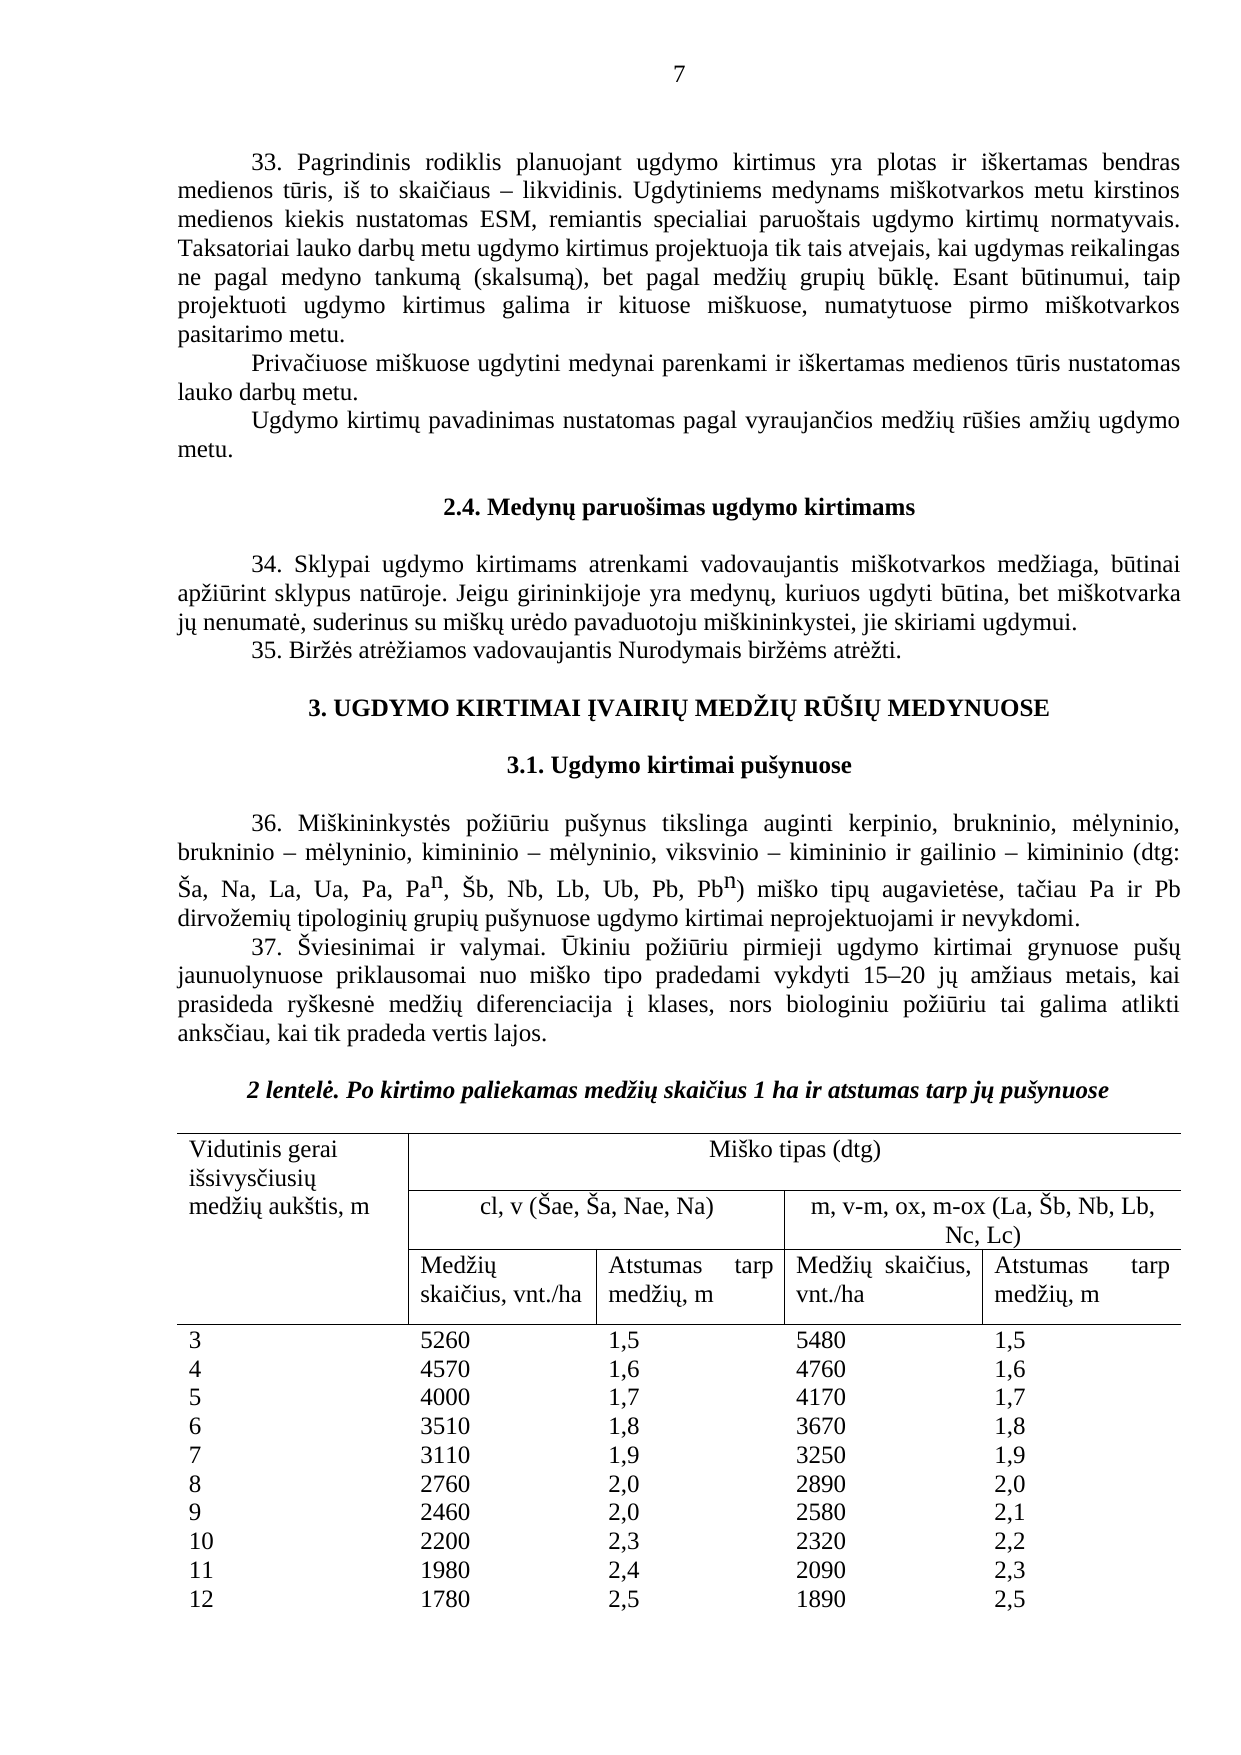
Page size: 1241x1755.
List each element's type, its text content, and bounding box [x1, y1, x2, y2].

table_cell 2,0 [597, 1469, 784, 1497]
table_cell 2460 [409, 1498, 597, 1526]
text 36. Miškininkystės požiūriu pušynus tikslinga auginti kerpinio, brukninio, mėlyninio, brukninio – mėlyninio, kimininio – mėlyninio, viksvinio – kimininio ir gailinio – kimininio (dtg: Ša, Na, La, Ua, Pa, Pan, Šb, Nb, Lb, Ub, Pb, Pbn) miško tipų augavietėse, tačiau Pa ir Pb dirvožemių tipologinių grupių pušynuose ugdymo kirtimai neprojektuojami ir nevykdomi. [177, 808, 1181, 932]
text 34. Sklypai ugdymo kirtimams atrenkami vadovaujantis miškotvarkos medžiaga, būtinai apžiūrint sklypus natūroje. Jeigu girininkijoje yra medynų, kuriuos ugdyti būtina, bet miškotvarka jų nenumatė, suderinus su miškų urėdo pavaduotoju miškininkystei, jie skiriami ugdymui. [177, 549, 1181, 636]
table_cell 8 [177, 1469, 409, 1497]
table_cell 1,6 [983, 1354, 1181, 1382]
table_cell 2,4 [597, 1555, 784, 1584]
table_cell 11 [177, 1555, 409, 1584]
table_cell 6 [177, 1411, 409, 1440]
table_cell 1,6 [597, 1354, 784, 1382]
table_cell 2,1 [983, 1498, 1181, 1526]
table_cell 10 [177, 1526, 409, 1555]
table_cell 1,9 [597, 1440, 784, 1469]
text 2 lentelė. Po kirtimo paliekamas medžių skaičius 1 ha ir atstumas tarp jų pušynuose [177, 1075, 1181, 1104]
table_cell Atstumas tarp medžių, m [983, 1250, 1181, 1324]
table_cell 1,9 [983, 1440, 1181, 1469]
table_cell 3670 [785, 1411, 983, 1440]
table_header Miško tipas (dtg) [409, 1134, 1181, 1190]
table_cell 1,8 [597, 1411, 784, 1440]
table_cell 7 [177, 1440, 409, 1469]
table_cell 2,0 [983, 1469, 1181, 1497]
text Privačiuose miškuose ugdytini medynai parenkami ir iškertamas medienos tūris nustatomas lauko darbų metu. [177, 348, 1181, 406]
table_cell m, v-m, ox, m-ox (La, Šb, Nb, Lb, Nc, Lc) [785, 1191, 1181, 1249]
table_cell 4760 [785, 1354, 983, 1382]
table_cell 3250 [785, 1440, 983, 1469]
table_cell 2,2 [983, 1526, 1181, 1555]
table_cell 4170 [785, 1383, 983, 1411]
table_cell 3 [177, 1325, 409, 1354]
table_cell 1,8 [983, 1411, 1181, 1440]
table_cell 12 [177, 1584, 409, 1612]
text Ugdymo kirtimų pavadinimas nustatomas pagal vyraujančios medžių rūšies amžių ugdymo metu. [177, 406, 1181, 463]
table_cell 4 [177, 1354, 409, 1382]
text 33. Pagrindinis rodiklis planuojant ugdymo kirtimus yra plotas ir iškertamas bendras medienos tūris, iš to skaičiaus – likvidinis. Ugdytiniems medynams miškotvarkos metu kirstinos medienos kiekis nustatomas ESM, remiantis specialiai paruoštais ugdymo kirtimų normatyvais. Taksatoriai lauko darbų metu ugdymo kirtimus projektuoja tik tais atvejais, kai ugdymas reikalingas ne pagal medyno tankumą (skalsumą), bet pagal medžių grupių būklę. Esant būtinumui, taip projektuoti ugdymo kirtimus galima ir kituose miškuose, numatytuose pirmo miškotvarkos pasitarimo metu. [177, 147, 1181, 348]
table_cell 2,3 [597, 1526, 784, 1555]
table_cell 2580 [785, 1498, 983, 1526]
table_cell 3110 [409, 1440, 597, 1469]
table_cell 2090 [785, 1555, 983, 1584]
table_cell 2,3 [983, 1555, 1181, 1584]
table_cell 2,0 [597, 1498, 784, 1526]
table_cell 4000 [409, 1383, 597, 1411]
table_cell 1,5 [597, 1325, 784, 1354]
table_cell 5480 [785, 1325, 983, 1354]
table_cell 1980 [409, 1555, 597, 1584]
table_header Vidutinis gerai išsivysčiusių medžių aukštis, m [177, 1134, 408, 1324]
table_cell 1,7 [983, 1383, 1181, 1411]
text 2.4. Medynų paruošimas ugdymo kirtimams [177, 492, 1181, 521]
table_cell cl, v (Šae, Ša, Nae, Na) [409, 1191, 784, 1249]
text 3.1. Ugdymo kirtimai pušynuose [177, 751, 1181, 779]
table_cell 2320 [785, 1526, 983, 1555]
table_cell 2890 [785, 1469, 983, 1497]
text 3. UGDYMO KIRTIMAI ĮVAIRIŲ MEDŽIŲ RŪŠIŲ MEDYNUOSE [177, 693, 1181, 722]
table_cell 3510 [409, 1411, 597, 1440]
table_cell 4570 [409, 1354, 597, 1382]
text 35. Biržės atrėžiamos vadovaujantis Nurodymais biržėms atrėžti. [177, 636, 1181, 664]
table_cell Atstumas tarp medžių, m [597, 1250, 784, 1324]
table_cell 1,5 [983, 1325, 1181, 1354]
table_cell 2,5 [983, 1584, 1181, 1612]
table_cell 5 [177, 1383, 409, 1411]
table_cell 5260 [409, 1325, 597, 1354]
table_cell 1780 [409, 1584, 597, 1612]
table_cell 2,5 [597, 1584, 784, 1612]
table_cell Medžių skaičius, vnt./ha [785, 1250, 982, 1324]
table_cell Medžių skaičius, vnt./ha [409, 1250, 596, 1324]
table_cell 2760 [409, 1469, 597, 1497]
table_cell 2200 [409, 1526, 597, 1555]
table_cell 1890 [785, 1584, 983, 1612]
table_cell 1,7 [597, 1383, 784, 1411]
text 37. Šviesinimai ir valymai. Ūkiniu požiūriu pirmieji ugdymo kirtimai grynuose pušų jaunuolynuose priklausomai nuo miško tipo pradedami vykdyti 15–20 jų amžiaus metais, kai prasideda ryškesnė medžių diferenciacija į klases, nors biologiniu požiūriu tai galima atlikti anksčiau, kai tik pradeda vertis lajos. [177, 932, 1181, 1047]
table_cell 9 [177, 1498, 409, 1526]
